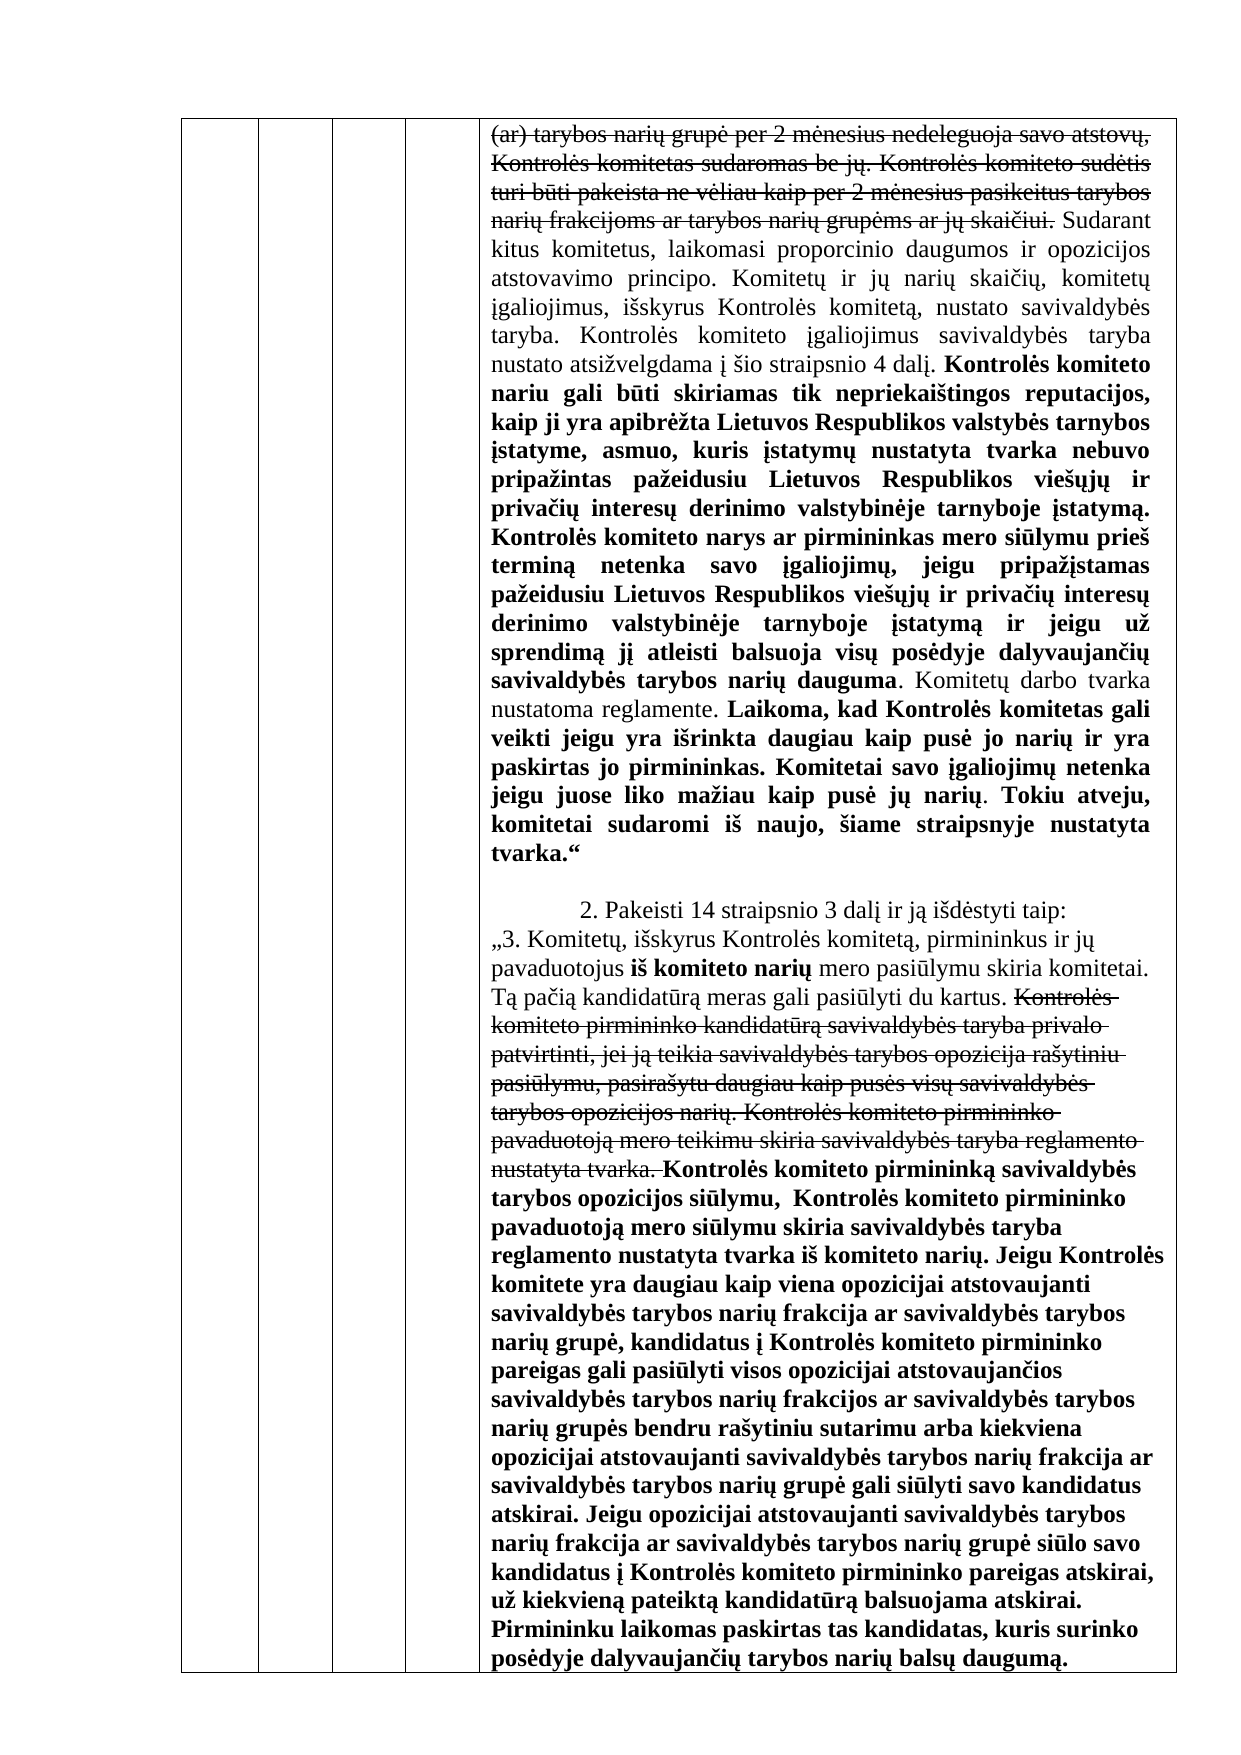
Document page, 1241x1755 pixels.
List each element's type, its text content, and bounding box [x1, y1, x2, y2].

table_cell [333, 119, 405, 1672]
table_cell [406, 119, 479, 1672]
table_cell (ar) tarybos narių grupė per 2 mėnesius nedeleguoja savo atstovų, Kontrolės komitetas sudaromas be jų. Kontrolės komiteto sudėtis turi būti pakeista ne vėliau kaip per 2 mėnesius pasikeitus tarybos narių frakcijoms ar tarybos narių grupėms ar jų skaičiui. Sudarant kitus komitetus, laikomasi proporcinio daugumos ir opozicijos atstovavimo principo. Komitetų ir jų narių skaičių, komitetų įgaliojimus, išskyrus Kontrolės komitetą, nustato savivaldybės taryba. Kontrolės komiteto įgaliojimus savivaldybės taryba nustato atsižvelgdama į šio straipsnio 4 dalį. Kontrolės komiteto nariu gali būti skiriamas tik nepriekaištingos reputacijos, kaip ji yra apibrėžta Lietuvos Respublikos valstybės tarnybos įstatyme, asmuo, kuris įstatymų nustatyta tvarka nebuvo pripažintas pažeidusiu Lietuvos Respublikos viešųjų ir privačių interesų derinimo valstybinėje tarnyboje įstatymą. Kontrolės komiteto narys ar pirmininkas mero siūlymu prieš terminą netenka savo įgaliojimų, jeigu pripažįstamas pažeidusiu Lietuvos Respublikos viešųjų ir privačių interesų derinimo valstybinėje tarnyboje įstatymą ir jeigu už sprendimą jį atleisti balsuoja visų posėdyje dalyvaujančių savivaldybės tarybos narių dauguma. Komitetų darbo tvarka nustatoma reglamente. Laikoma, kad Kontrolės komitetas gali veikti jeigu yra išrinkta daugiau kaip pusė jo narių ir yra paskirtas jo pirmininkas. Komitetai savo įgaliojimų netenka jeigu juose liko mažiau kaip pusė jų narių. Tokiu atveju, komitetai sudaromi iš naujo, šiame straipsnyje nustatyta tvarka.“ 2. Pakeisti 14 straipsnio 3 dalį ir ją išdėstyti taip: „3. Komitetų, išskyrus Kontrolės komitetą, pirmininkus ir jų pavaduotojus iš komiteto narių mero pasiūlymu skiria komitetai. Tą pačią kandidatūrą meras gali pasiūlyti du kartus. Kontrolės komiteto pirmininko kandidatūrą savivaldybės taryba privalo patvirtinti, jei ją teikia savivaldybės tarybos opozicija rašytiniu pasiūlymu, pasirašytu daugiau kaip pusės visų savivaldybės tarybos opozicijos narių. Kontrolės komiteto pirmininko pavaduotoją mero teikimu skiria savivaldybės taryba reglamento nustatyta tvarka. Kontrolės komiteto pirmininką savivaldybės tarybos opozicijos siūlymu, Kontrolės komiteto pirmininko pavaduotoją mero siūlymu skiria savivaldybės taryba reglamento nustatyta tvarka iš komiteto narių. Jeigu Kontrolės komitete yra daugiau kaip viena opozicijai atstovaujanti savivaldybės tarybos narių frakcija ar savivaldybės tarybos narių grupė, kandidatus į Kontrolės komiteto pirmininko pareigas gali pasiūlyti visos opozicijai atstovaujančios savivaldybės tarybos narių frakcijos ar savivaldybės tarybos narių grupės bendru rašytiniu sutarimu arba kiekviena opozicijai atstovaujanti savivaldybės tarybos narių frakcija ar savivaldybės tarybos narių grupė gali siūlyti savo kandidatus atskirai. Jeigu opozicijai atstovaujanti savivaldybės tarybos narių frakcija ar savivaldybės tarybos narių grupė siūlo savo kandidatus į Kontrolės komiteto pirmininko pareigas atskirai, už kiekvieną pateiktą kandidatūrą balsuojama atskirai. Pirmininku laikomas paskirtas tas kandidatas, kuris surinko posėdyje dalyvaujančių tarybos narių balsų daugumą. [480, 119, 1176, 1672]
table_cell [259, 119, 332, 1672]
table_cell [182, 119, 258, 1672]
